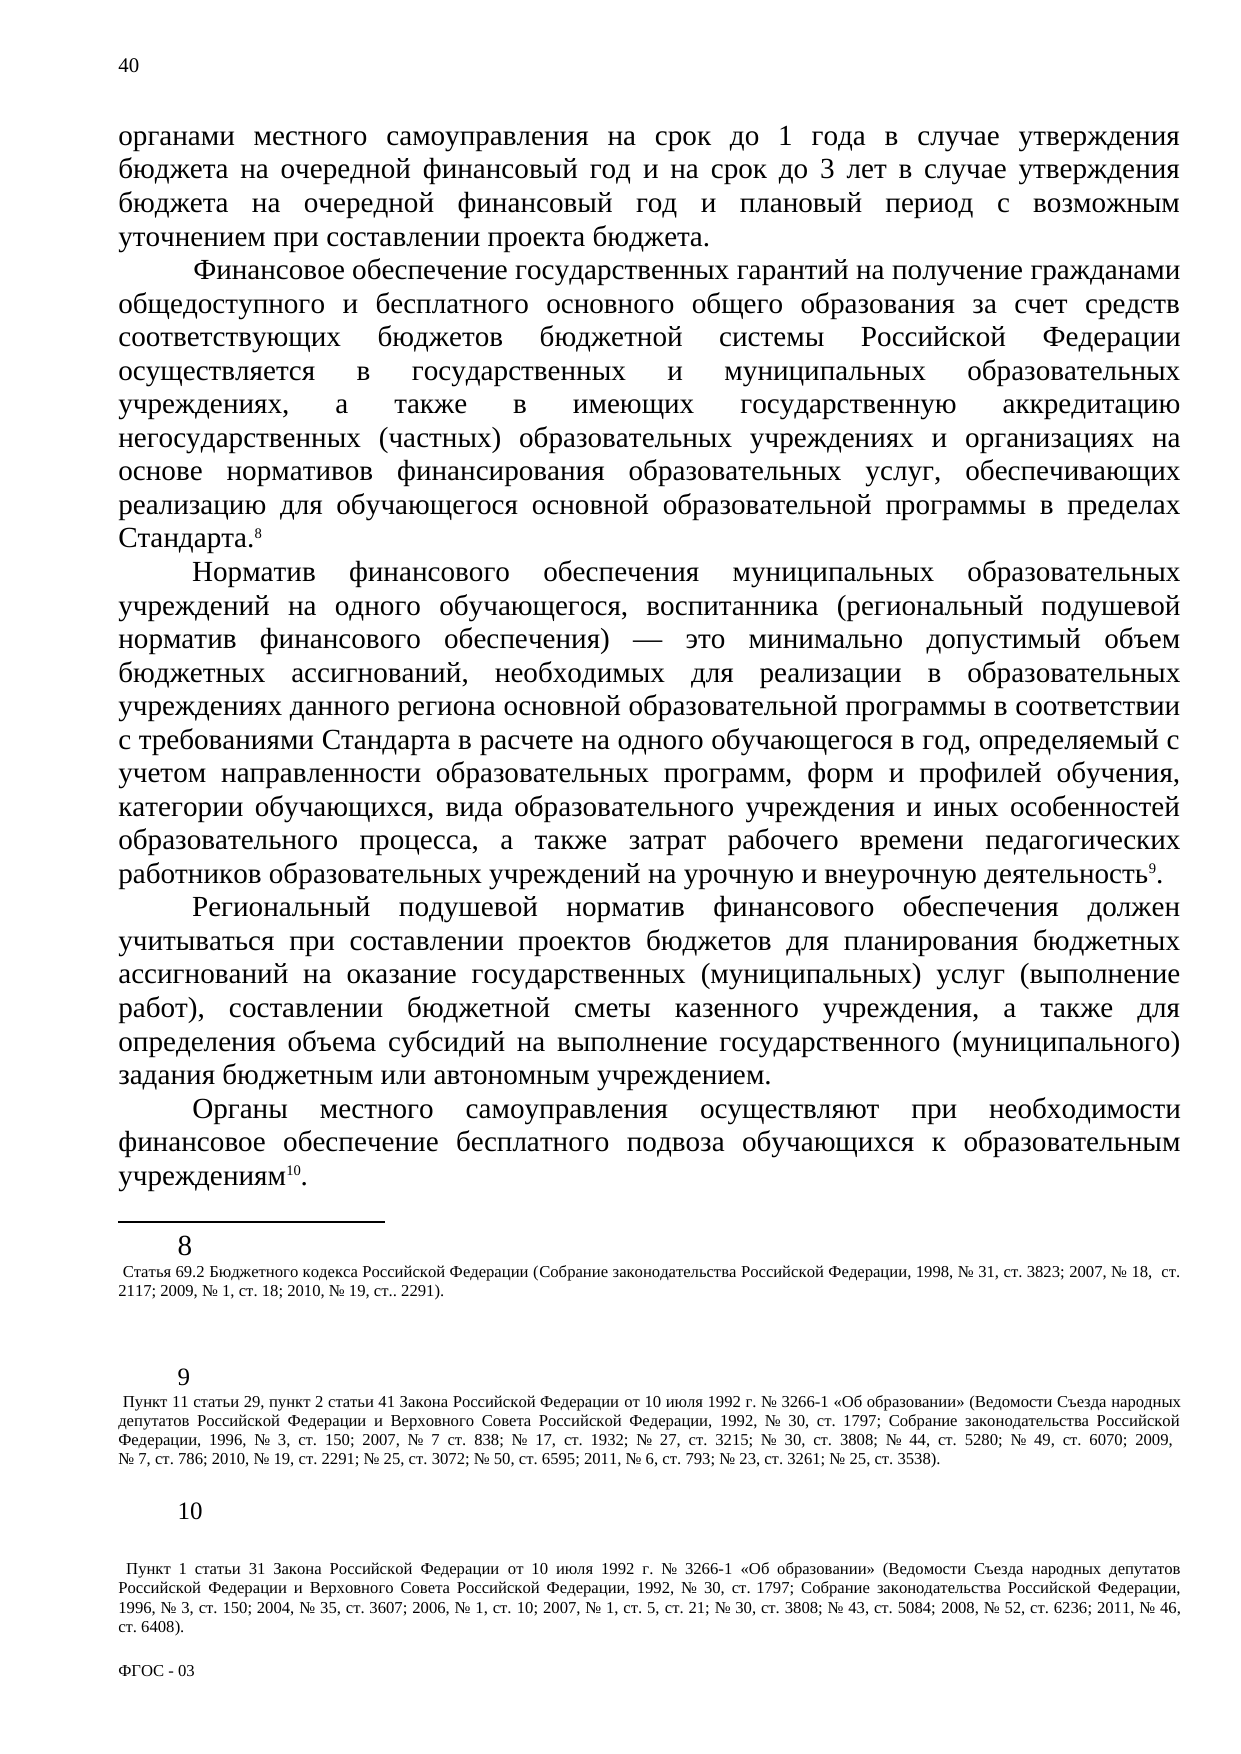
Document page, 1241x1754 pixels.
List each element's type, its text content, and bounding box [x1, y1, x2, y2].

subtitle Норматив финансового обеспечения муниципальных образовательных учреждений на одного обучающегося, воспитанника (региональный подушевой норматив финансового обеспечения) — это минимально допустимый объем бюджетных ассигнований, необходимых для реализации в образовательных учреждениях данного региона основной образовательной программы в соответствии с требованиями Стандарта в расчете на одного обучающегося в год, определяемый с учетом направленности образовательных программ, форм и профилей обучения, категории обучающихся, вида образовательного учреждения и иных особенностей образовательного процесса, а также затрат рабочего времени педагогических работников образовательных учреждений на урочную и внеурочную деятельность. [118, 554, 1181, 889]
text Пункт 1 статьи 31 Закона Российской Федерации от 10 июля 1992 г. № 3266-1 «Об образовании» (Ведомости Съезда народных депутатов Российской Федерации и Верховного Совета Российской Федерации, 1992, № 30, ст. 1797; Собрание законодательства Российской Федерации, 1996, № 3, ст. 150; 2004, № 35, ст. 3607; 2006, № 1, ст. 10; 2007, № 1, ст. 5, ст. 21; № 30, ст. 3808; № 43, ст. 5084; 2008, № 52, ст. 6236; 2011, № 46, ст. 6408). [118, 1492, 1181, 1636]
subtitle Региональный подушевой норматив финансового обеспечения должен учитываться при составлении проектов бюджетов для планирования бюджетных ассигнований на оказание государственных (муниципальных) услуг (выполнение работ), составлении бюджетной сметы казенного учреждения, а также для определения объема субсидий на выполнение государственного (муниципального) задания бюджетным или автономным учреждением. [118, 889, 1181, 1091]
text органами местного самоуправления на срок до 1 года в случае утверждения бюджета на очередной финансовый год и на срок до 3 лет в случае утверждения бюджета на очередной финансовый год и плановый период с возможным уточнением при составлении проекта бюджета. [118, 118, 1181, 252]
text Финансовое обеспечение государственных гарантий на получение гражданами общедоступного и бесплатного основного общего образования за счет средств соответствующих бюджетов бюджетной системы Российской Федерации осуществляется в государственных и муниципальных образовательных учреждениях, а также в имеющих государственную аккредитацию негосударственных (частных) образовательных учреждениях и организациях на основе нормативов финансирования образовательных услуг, обеспечивающих реализацию для обучающегося основной образовательной программы в пределах Стандарта. [118, 252, 1181, 554]
text Пункт 11 статьи 29, пункт 2 статьи 41 Закона Российской Федерации от 10 июля 1992 г. № 3266-1 «Об образовании» (Ведомости Съезда народных депутатов Российской Федерации и Верховного Совета Российской Федерации, 1992, № 30, ст. 1797; Собрание законодательства Российской Федерации, 1996, № 3, ст. 150; 2007, № 7 ст. 838; № 17, ст. 1932; № 27, ст. 3215; № 30, ст. 3808; № 44, ст. 5280; № 49, ст. 6070; 2009, № 7, ст. 786; 2010, № 19, ст. 2291; № 25, ст. 3072; № 50, ст. 6595; 2011, № 6, ст. 793; № 23, ст. 3261; № 25, ст. 3538). [118, 1358, 1181, 1468]
title Статья 69.2 Бюджетного кодекса Российской Федерации (Собрание законодательства Российской Федерации, 1998, № 31, ст. 3823; 2007, № 18, ст. 2117; 2009, № 1, ст. 18; 2010, № 19, ст.. 2291). [118, 1228, 1181, 1300]
text Органы местного самоуправления осуществляют при необходимости финансовое обеспечение бесплатного подвоза обучающихся к образовательным учреждениям. [118, 1091, 1181, 1191]
